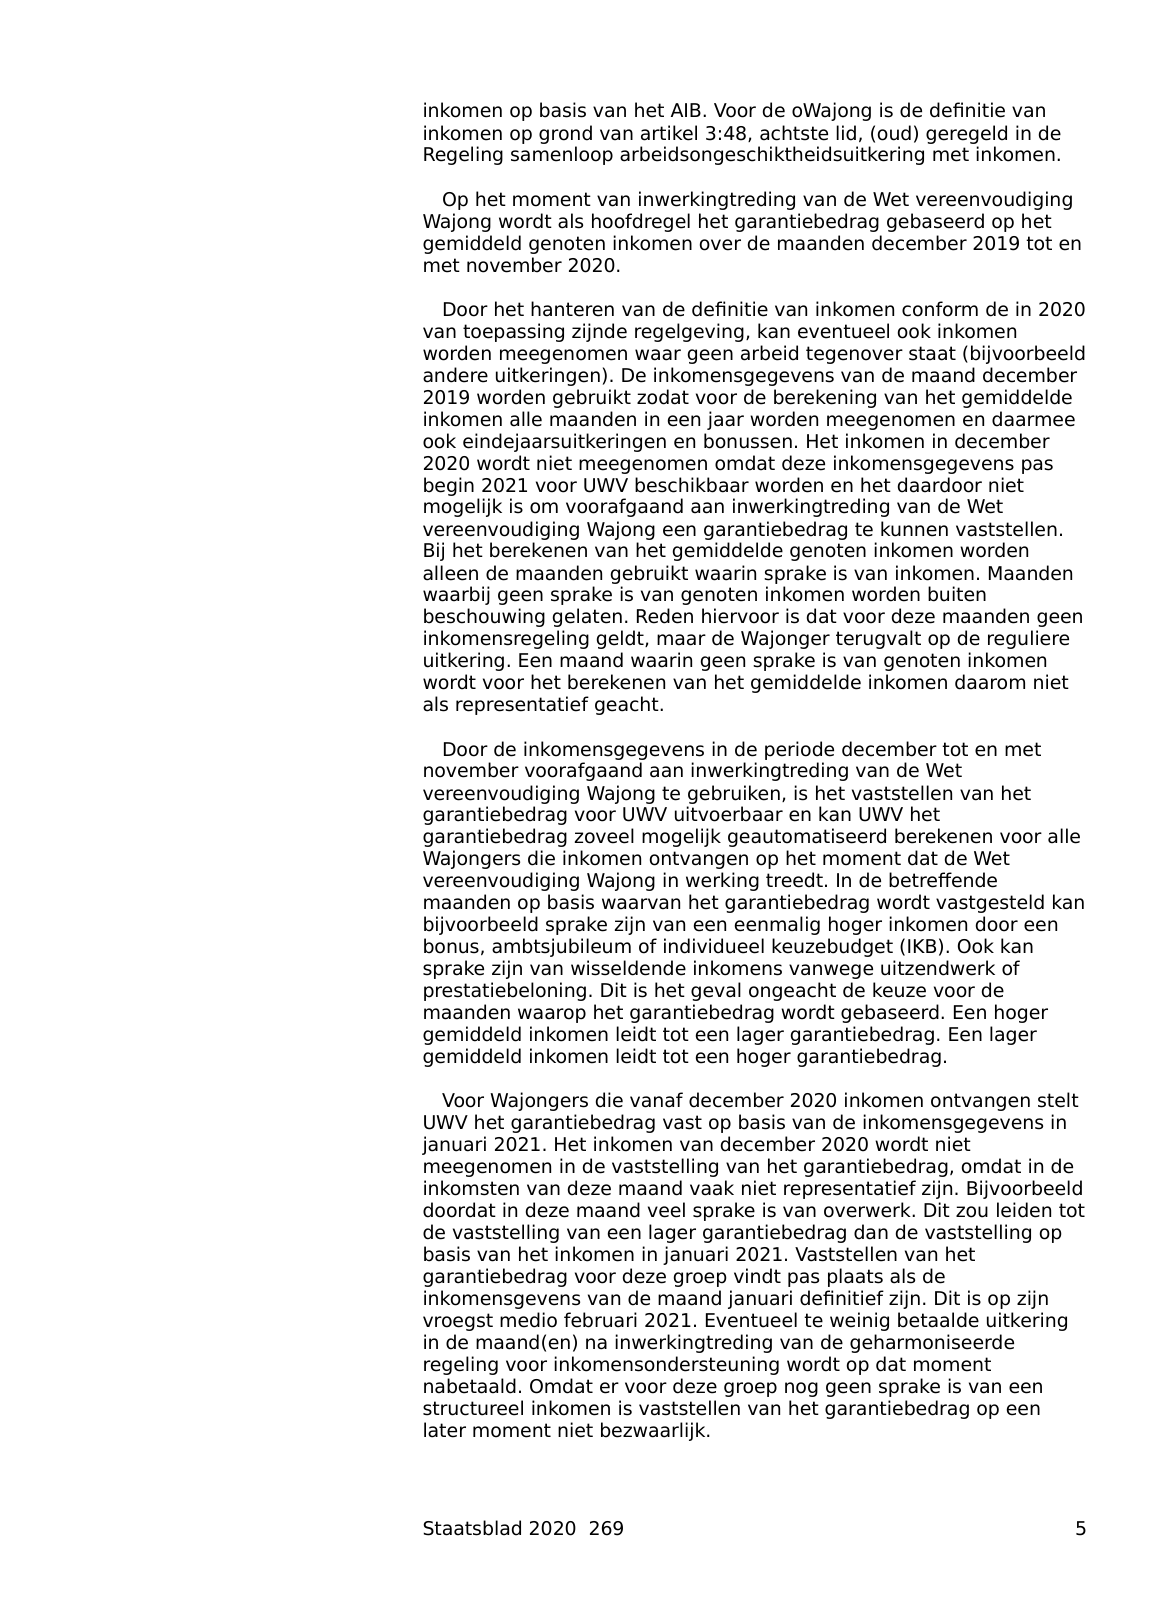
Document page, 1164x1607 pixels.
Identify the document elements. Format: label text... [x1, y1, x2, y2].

text Op het moment van inwerkingtreding van de Wet vereenvoudiging Wajong wordt als hoofdregel het garantiebedrag gebaseerd op het gemiddeld genoten inkomen over de maanden december 2019 tot en met november 2020. [422, 188, 1087, 276]
text Door de inkomensgegevens in de periode december tot en met november voorafgaand aan inwerkingtreding van de Wet vereenvoudiging Wajong te gebruiken, is het vaststellen van het garantiebedrag voor UWV uitvoerbaar en kan UWV het garantiebedrag zoveel mogelijk geautomatiseerd berekenen voor alle Wajongers die inkomen ontvangen op het moment dat de Wet vereenvoudiging Wajong in werking treedt. In de betreffende maanden op basis waarvan het garantiebedrag wordt vastgesteld kan bijvoorbeeld sprake zijn van een eenmalig hoger inkomen door een bonus, ambtsjubileum of individueel keuzebudget (IKB). Ook kan sprake zijn van wisseldende inkomens vanwege uitzendwerk of prestatiebeloning. Dit is het geval ongeacht de keuze voor de maanden waarop het garantiebedrag wordt gebaseerd. Een hoger gemiddeld inkomen leidt tot een lager garantiebedrag. Een lager gemiddeld inkomen leidt tot een hoger garantiebedrag. [422, 738, 1087, 1068]
text inkomen op basis van het AIB. Voor de oWajong is de definitie van inkomen op grond van artikel 3:48, achtste lid, (oud) geregeld in de Regeling samenloop arbeidsongeschiktheidsuitkering met inkomen. [422, 100, 1087, 166]
text Door het hanteren van de definitie van inkomen conform de in 2020 van toepassing zijnde regelgeving, kan eventueel ook inkomen worden meegenomen waar geen arbeid tegenover staat (bijvoorbeeld andere uitkeringen). De inkomensgegevens van de maand december 2019 worden gebruikt zodat voor de berekening van het gemiddelde inkomen alle maanden in een jaar worden meegenomen en daarmee ook eindejaarsuitkeringen en bonussen. Het inkomen in december 2020 wordt niet meegenomen omdat deze inkomensgegevens pas begin 2021 voor UWV beschikbaar worden en het daardoor niet mogelijk is om voorafgaand aan inwerkingtreding van de Wet vereenvoudiging Wajong een garantiebedrag te kunnen vaststellen. Bij het berekenen van het gemiddelde genoten inkomen worden alleen de maanden gebruikt waarin sprake is van inkomen. Maanden waarbij geen sprake is van genoten inkomen worden buiten beschouwing gelaten. Reden hiervoor is dat voor deze maanden geen inkomensregeling geldt, maar de Wajonger terugvalt op de reguliere uitkering. Een maand waarin geen sprake is van genoten inkomen wordt voor het berekenen van het gemiddelde inkomen daarom niet als representatief geacht. [422, 299, 1087, 716]
text Voor Wajongers die vanaf december 2020 inkomen ontvangen stelt UWV het garantiebedrag vast op basis van de inkomensgegevens in januari 2021. Het inkomen van december 2020 wordt niet meegenomen in de vaststelling van het garantiebedrag, omdat in de inkomsten van deze maand vaak niet representatief zijn. Bijvoorbeeld doordat in deze maand veel sprake is van overwerk. Dit zou leiden tot de vaststelling van een lager garantiebedrag dan de vaststelling op basis van het inkomen in januari 2021. Vaststellen van het garantiebedrag voor deze groep vindt pas plaats als de inkomensgevens van de maand januari definitief zijn. Dit is op zijn vroegst medio februari 2021. Eventueel te weinig betaalde uitkering in de maand(en) na inwerkingtreding van de geharmoniseerde regeling voor inkomensondersteuning wordt op dat moment nabetaald. Omdat er voor deze groep nog geen sprake is van een structureel inkomen is vaststellen van het garantiebedrag op een later moment niet bezwaarlijk. [422, 1090, 1087, 1442]
